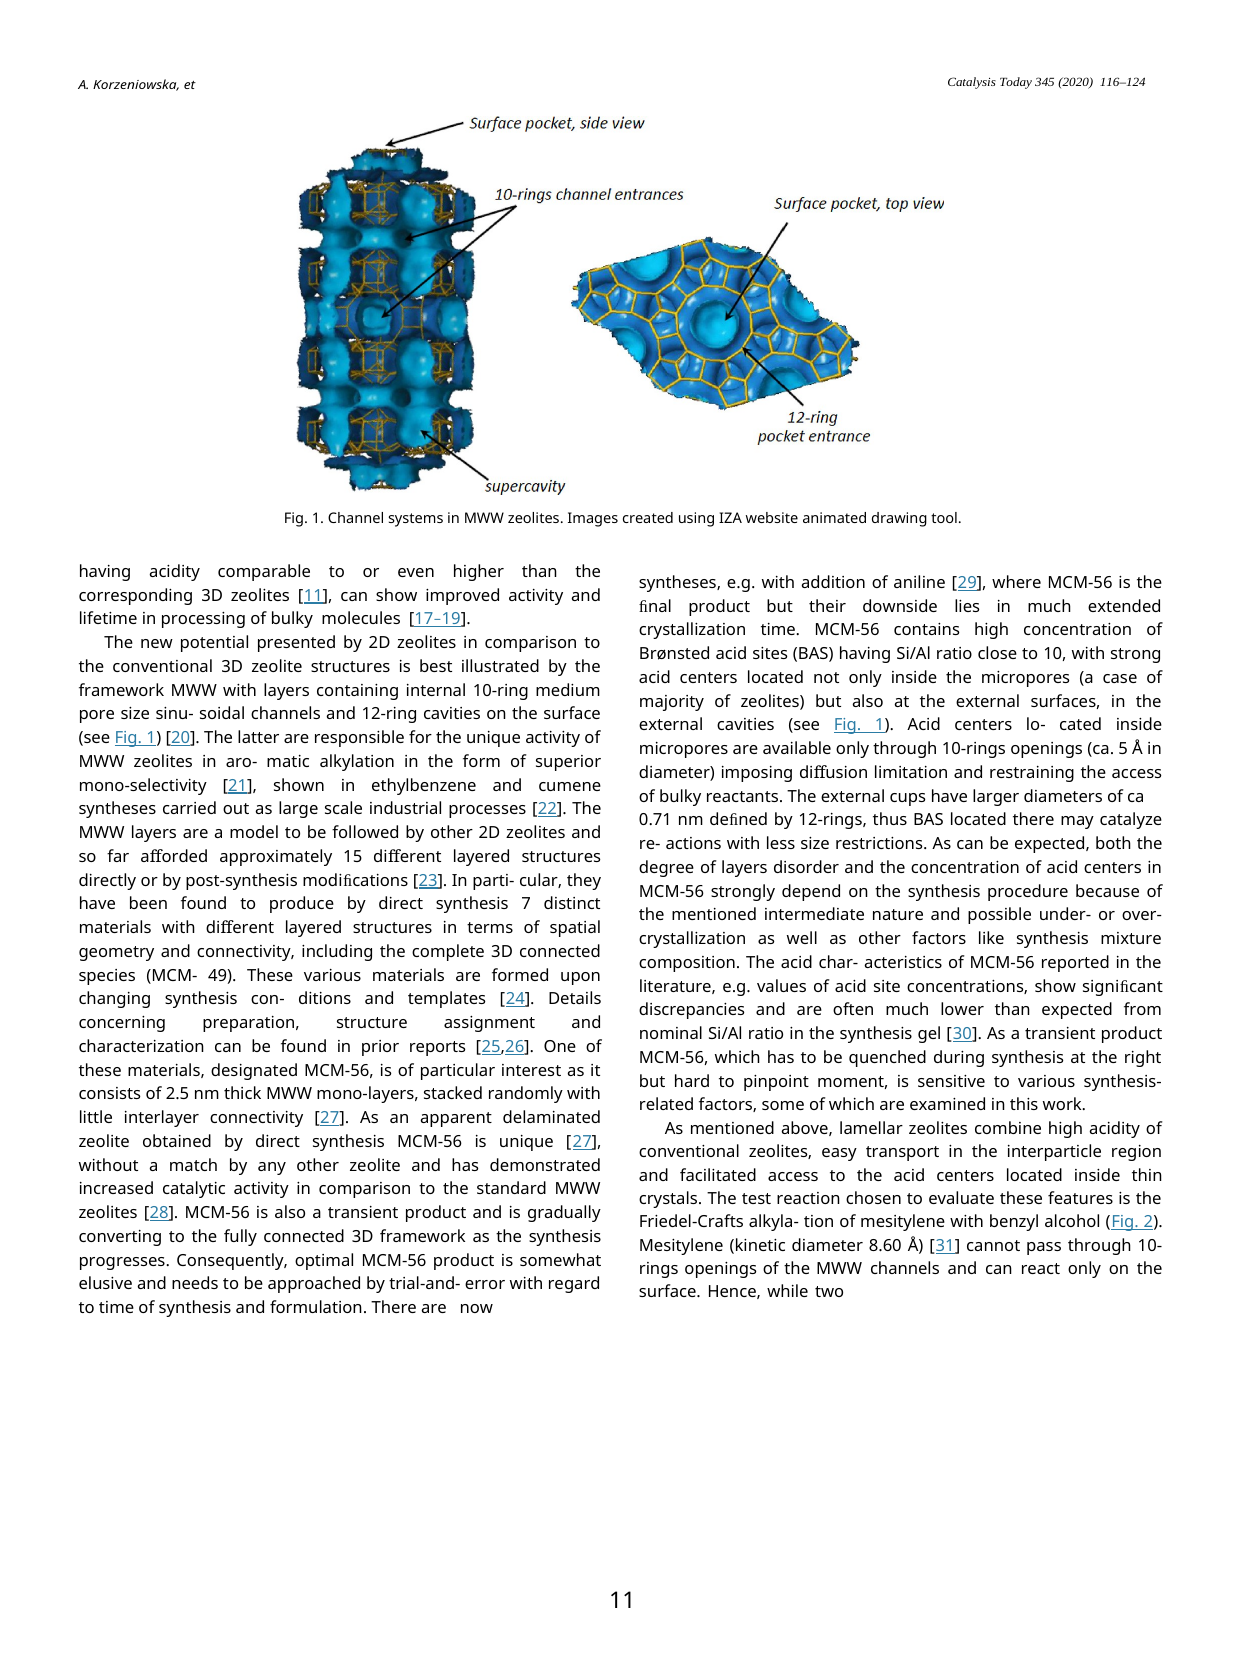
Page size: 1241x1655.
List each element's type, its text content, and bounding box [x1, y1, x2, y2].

text 0.71 nm deﬁned by 12-rings, thus BAS located there may catalyze re- actions with less size restrictions. As can be expected, both the degree of layers disorder and the concentration of acid centers in MCM-56 strongly depend on the synthesis procedure because of the mentioned intermediate nature and possible under- or over-crystallization as well as other factors like synthesis mixture composition. The acid char- acteristics of MCM-56 reported in the literature, e.g. values of acid site concentrations, show signiﬁcant discrepancies and are often much lower than expected from nominal Si/Al ratio in the synthesis gel [30]. As a transient product MCM-56, which has to be quenched during synthesis at the right but hard to pinpoint moment, is sensitive to various synthesis-related factors, some of which are examined in this work. [639, 808, 1162, 1116]
picture [296, 116, 944, 495]
text Fig. 1. Channel systems in MWW zeolites. Images created using IZA website animated drawing tool. [284, 508, 1174, 528]
text having acidity comparable to or even higher than the corresponding 3D zeolites [11], can show improved activity and lifetime in processing of bulky molecules [17–19]. [78, 559, 601, 630]
text As mentioned above, lamellar zeolites combine high acidity of conventional zeolites, easy transport in the interparticle region and facilitated access to the acid centers located inside thin crystals. The test reaction chosen to evaluate these features is the Friedel-Crafts alkyla- tion of mesitylene with benzyl alcohol (Fig. 2). Mesitylene (kinetic diameter 8.60 Å) [31] cannot pass through 10-rings openings of the MWW channels and can react only on the surface. Hence, while two [639, 1117, 1162, 1303]
text syntheses, e.g. with addition of aniline [29], where MCM-56 is the ﬁnal product but their downside lies in much extended crystallization time. MCM-56 contains high concentration of Brønsted acid sites (BAS) having Si/Al ratio close to 10, with strong acid centers located not only inside the micropores (a case of majority of zeolites) but also at the external surfaces, in the external cavities (see Fig. 1). Acid centers lo- cated inside micropores are available only through 10-rings openings (ca. 5 Å in diameter) imposing diﬀusion limitation and restraining the access of bulky reactants. The external cups have larger diameters of ca [639, 571, 1162, 807]
text The new potential presented by 2D zeolites in comparison to the conventional 3D zeolite structures is best illustrated by the framework MWW with layers containing internal 10-ring medium pore size sinu- soidal channels and 12-ring cavities on the surface (see Fig. 1) [20]. The latter are responsible for the unique activity of MWW zeolites in aro- matic alkylation in the form of superior mono-selectivity [21], shown in ethylbenzene and cumene syntheses carried out as large scale industrial processes [22]. The MWW layers are a model to be followed by other 2D zeolites and so far aﬀorded approximately 15 diﬀerent layered structures directly or by post-synthesis modiﬁcations [23]. In parti- cular, they have been found to produce by direct synthesis 7 distinct materials with diﬀerent layered structures in terms of spatial geometry and connectivity, including the complete 3D connected species (MCM- 49). These various materials are formed upon changing synthesis con- ditions and templates [24]. Details concerning preparation, structure assignment and characterization can be found in prior reports [25,26]. One of these materials, designated MCM-56, is of particular interest as it consists of 2.5 nm thick MWW mono-layers, stacked randomly with little interlayer connectivity [27]. As an apparent delaminated zeolite obtained by direct synthesis MCM-56 is unique [27], without a match by any other zeolite and has demonstrated increased catalytic activity in comparison to the standard MWW zeolites [28]. MCM-56 is also a transient product and is gradually converting to the fully connected 3D framework as the synthesis progresses. Consequently, optimal MCM-56 product is somewhat elusive and needs to be approached by trial-and- error with regard to time of synthesis and formulation. There are now [78, 631, 601, 1318]
